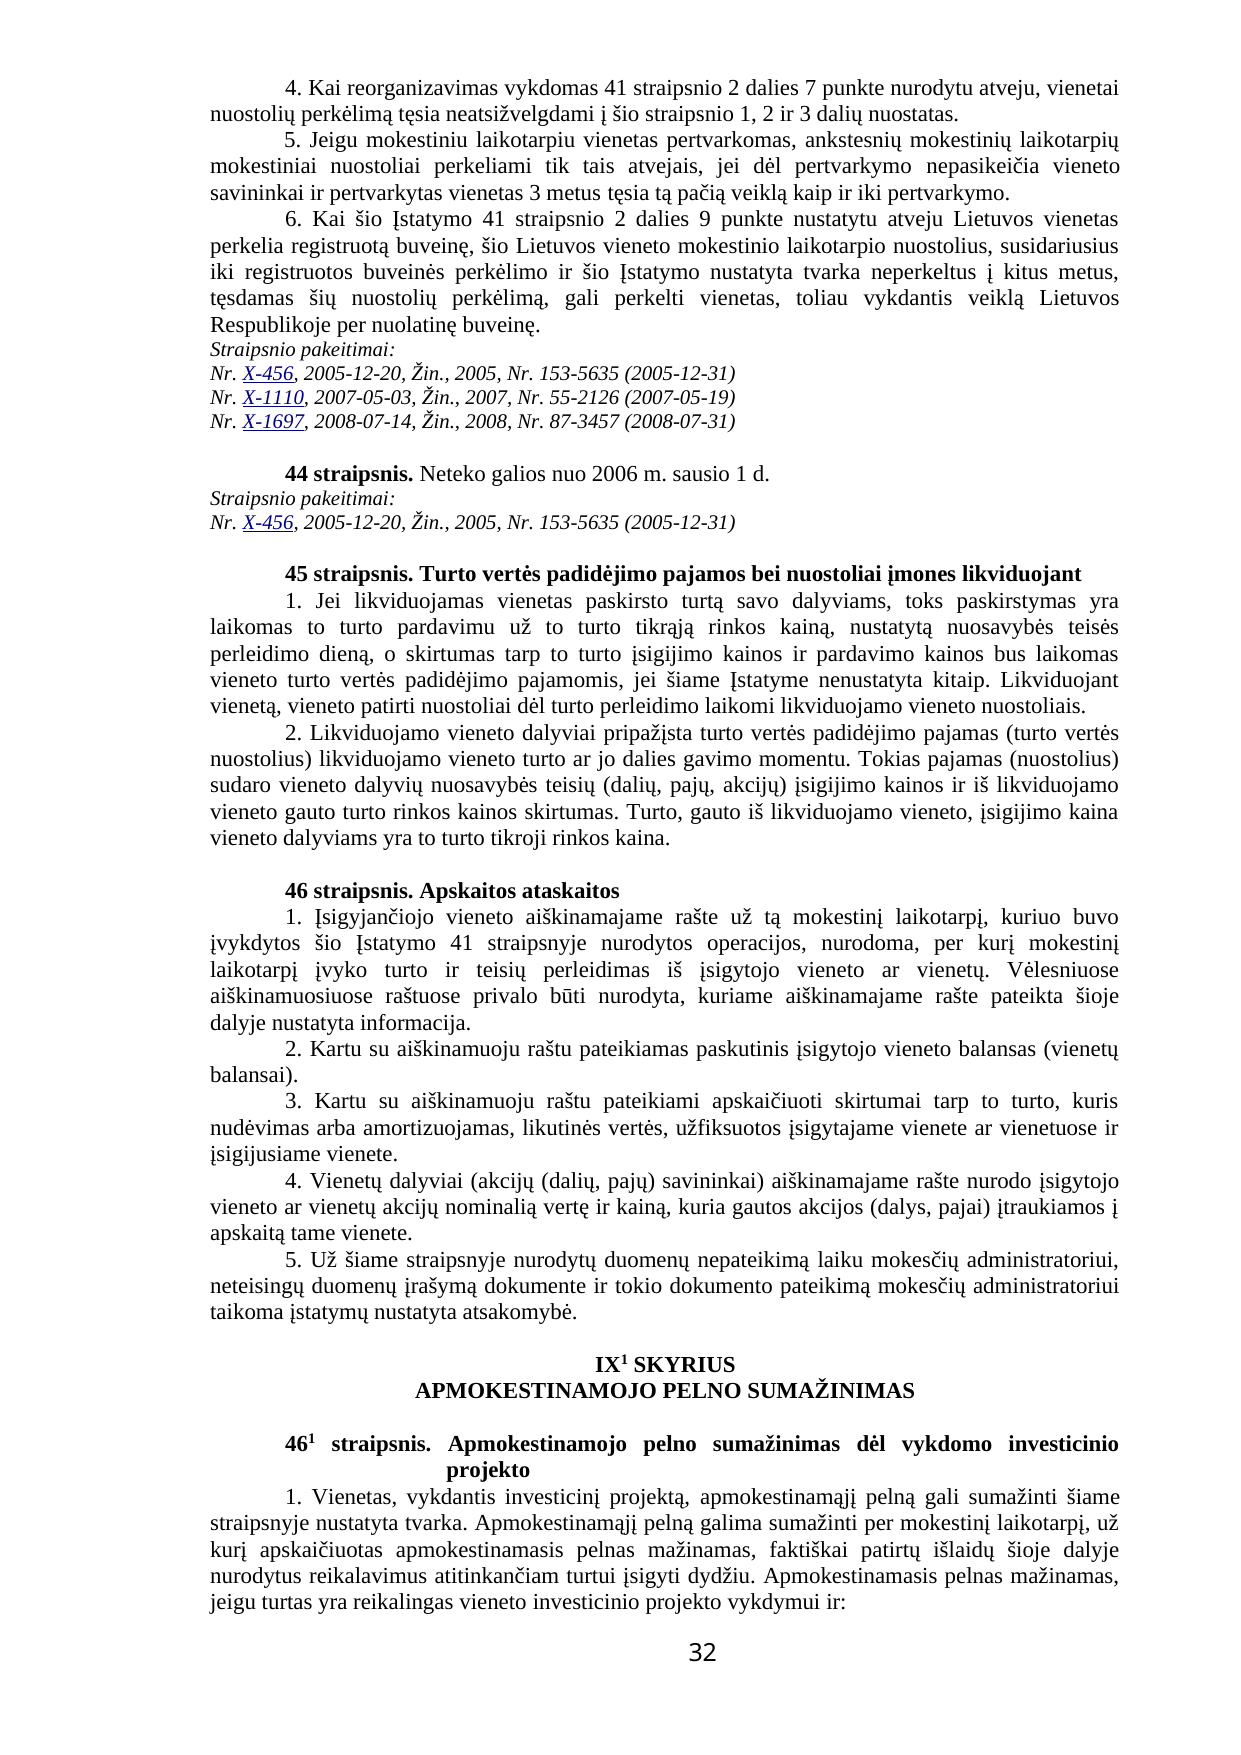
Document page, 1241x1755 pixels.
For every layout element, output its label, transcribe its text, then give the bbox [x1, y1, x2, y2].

text 1. Vienetas, vykdantis investicinį projektą, apmokestinamąjį pelną gali sumažinti šiame straipsnyje nustatyta tvarka. Apmokestinamąjį pelną galima sumažinti per mokestinį laikotarpį, už kurį apskaičiuotas apmokestinamasis pelnas mažinamas, faktiškai patirtų išlaidų šioje dalyje nurodytus reikalavimus atitinkančiam turtui įsigyti dydžiu. Apmokestinamasis pelnas mažinamas, jeigu turtas yra reikalingas vieneto investicinio projekto vykdymui ir: [210, 1483, 1120, 1615]
text 5. Jeigu mokestiniu laikotarpiu vienetas pertvarkomas, ankstesnių mokestinių laikotarpių mokestiniai nuostoliai perkeliami tik tais atvejais, jei dėl pertvarkymo nepasikeičia vieneto savininkai ir pertvarkytas vienetas 3 metus tęsia tą pačią veiklą kaip ir iki pertvarkymo. [210, 126, 1120, 205]
text Straipsnio pakeitimai: [210, 337, 1120, 361]
text 6. Kai šio Įstatymo 41 straipsnio 2 dalies 9 punkte nustatytu atveju Lietuvos vienetas perkelia registruotą buveinę, šio Lietuvos vieneto mokestinio laikotarpio nuostolius, susidariusius iki registruotos buveinės perkėlimo ir šio Įstatymo nustatyta tvarka neperkeltus į kitus metus, tęsdamas šių nuostolių perkėlimą, gali perkelti vienetas, toliau vykdantis veiklą Lietuvos Respublikoje per nuolatinę buveinę. [210, 205, 1120, 337]
text 461 straipsnis. Apmokestinamojo pelno sumažinimas dėl vykdomo investicinio projekto [285, 1430, 1120, 1483]
text 45 straipsnis. Turto vertės padidėjimo pajamos bei nuostoliai įmones likviduojant [285, 561, 1120, 587]
text Straipsnio pakeitimai: [210, 486, 1120, 510]
text IX1 SKYRIUS [210, 1351, 1120, 1377]
text Nr. X-456, 2005-12-20, Žin., 2005, Nr. 153-5635 (2005-12-31) [210, 510, 1120, 534]
text 3. Kartu su aiškinamuoju raštu pateikiami apskaičiuoti skirtumai tarp to turto, kuris nudėvimas arba amortizuojamas, likutinės vertės, užfiksuotos įsigytajame vienete ar vienetuose ir įsigijusiame vienete. [210, 1088, 1120, 1167]
text 1. Jei likviduojamas vienetas paskirsto turtą savo dalyviams, toks paskirstymas yra laikomas to turto pardavimu už to turto tikrąją rinkos kainą, nustatytą nuosavybės teisės perleidimo dieną, o skirtumas tarp to turto įsigijimo kainos ir pardavimo kainos bus laikomas vieneto turto vertės padidėjimo pajamomis, jei šiame Įstatyme nenustatyta kitaip. Likviduojant vienetą, vieneto patirti nuostoliai dėl turto perleidimo laikomi likviduojamo vieneto nuostoliais. [210, 587, 1120, 719]
text Nr. X-456, 2005-12-20, Žin., 2005, Nr. 153-5635 (2005-12-31) [210, 361, 1120, 385]
text 44 straipsnis. Neteko galios nuo 2006 m. sausio 1 d. [210, 460, 1120, 486]
subtitle APMOKESTINAMOJO PELNO SUMAŽINIMAS [210, 1377, 1120, 1404]
text 1. Įsigyjančiojo vieneto aiškinamajame rašte už tą mokestinį laikotarpį, kuriuo buvo įvykdytos šio Įstatymo 41 straipsnyje nurodytos operacijos, nurodoma, per kurį mokestinį laikotarpį įvyko turto ir teisių perleidimas iš įsigytojo vieneto ar vienetų. Vėlesniuose aiškinamuosiuose raštuose privalo būti nurodyta, kuriame aiškinamajame rašte pateikta šioje dalyje nustatyta informacija. [210, 903, 1120, 1035]
text 2. Kartu su aiškinamuoju raštu pateikiamas paskutinis įsigytojo vieneto balansas (vienetų balansai). [210, 1035, 1120, 1088]
text Nr. X-1697, 2008-07-14, Žin., 2008, Nr. 87-3457 (2008-07-31) [210, 409, 1120, 433]
text 4. Kai reorganizavimas vykdomas 41 straipsnio 2 dalies 7 punkte nurodytu atveju, vienetai nuostolių perkėlimą tęsia neatsižvelgdami į šio straipsnio 1, 2 ir 3 dalių nuostatas. [210, 73, 1120, 126]
subtitle 46 straipsnis. Apskaitos ataskaitos [210, 877, 1120, 903]
text 2. Likviduojamo vieneto dalyviai pripažįsta turto vertės padidėjimo pajamas (turto vertės nuostolius) likviduojamo vieneto turto ar jo dalies gavimo momentu. Tokias pajamas (nuostolius) sudaro vieneto dalyvių nuosavybės teisių (dalių, pajų, akcijų) įsigijimo kainos ir iš likviduojamo vieneto gauto turto rinkos kainos skirtumas. Turto, gauto iš likviduojamo vieneto, įsigijimo kaina vieneto dalyviams yra to turto tikroji rinkos kaina. [210, 719, 1120, 850]
text 5. Už šiame straipsnyje nurodytų duomenų nepateikimą laiku mokesčių administratoriui, neteisingų duomenų įrašymą dokumente ir tokio dokumento pateikimą mokesčių administratoriui taikoma įstatymų nustatyta atsakomybė. [210, 1246, 1120, 1325]
text Nr. X-1110, 2007-05-03, Žin., 2007, Nr. 55-2126 (2007-05-19) [210, 385, 1120, 409]
text 4. Vienetų dalyviai (akcijų (dalių, pajų) savininkai) aiškinamajame rašte nurodo įsigytojo vieneto ar vienetų akcijų nominalią vertę ir kainą, kuria gautos akcijos (dalys, pajai) įtraukiamos į apskaitą tame vienete. [210, 1167, 1120, 1246]
